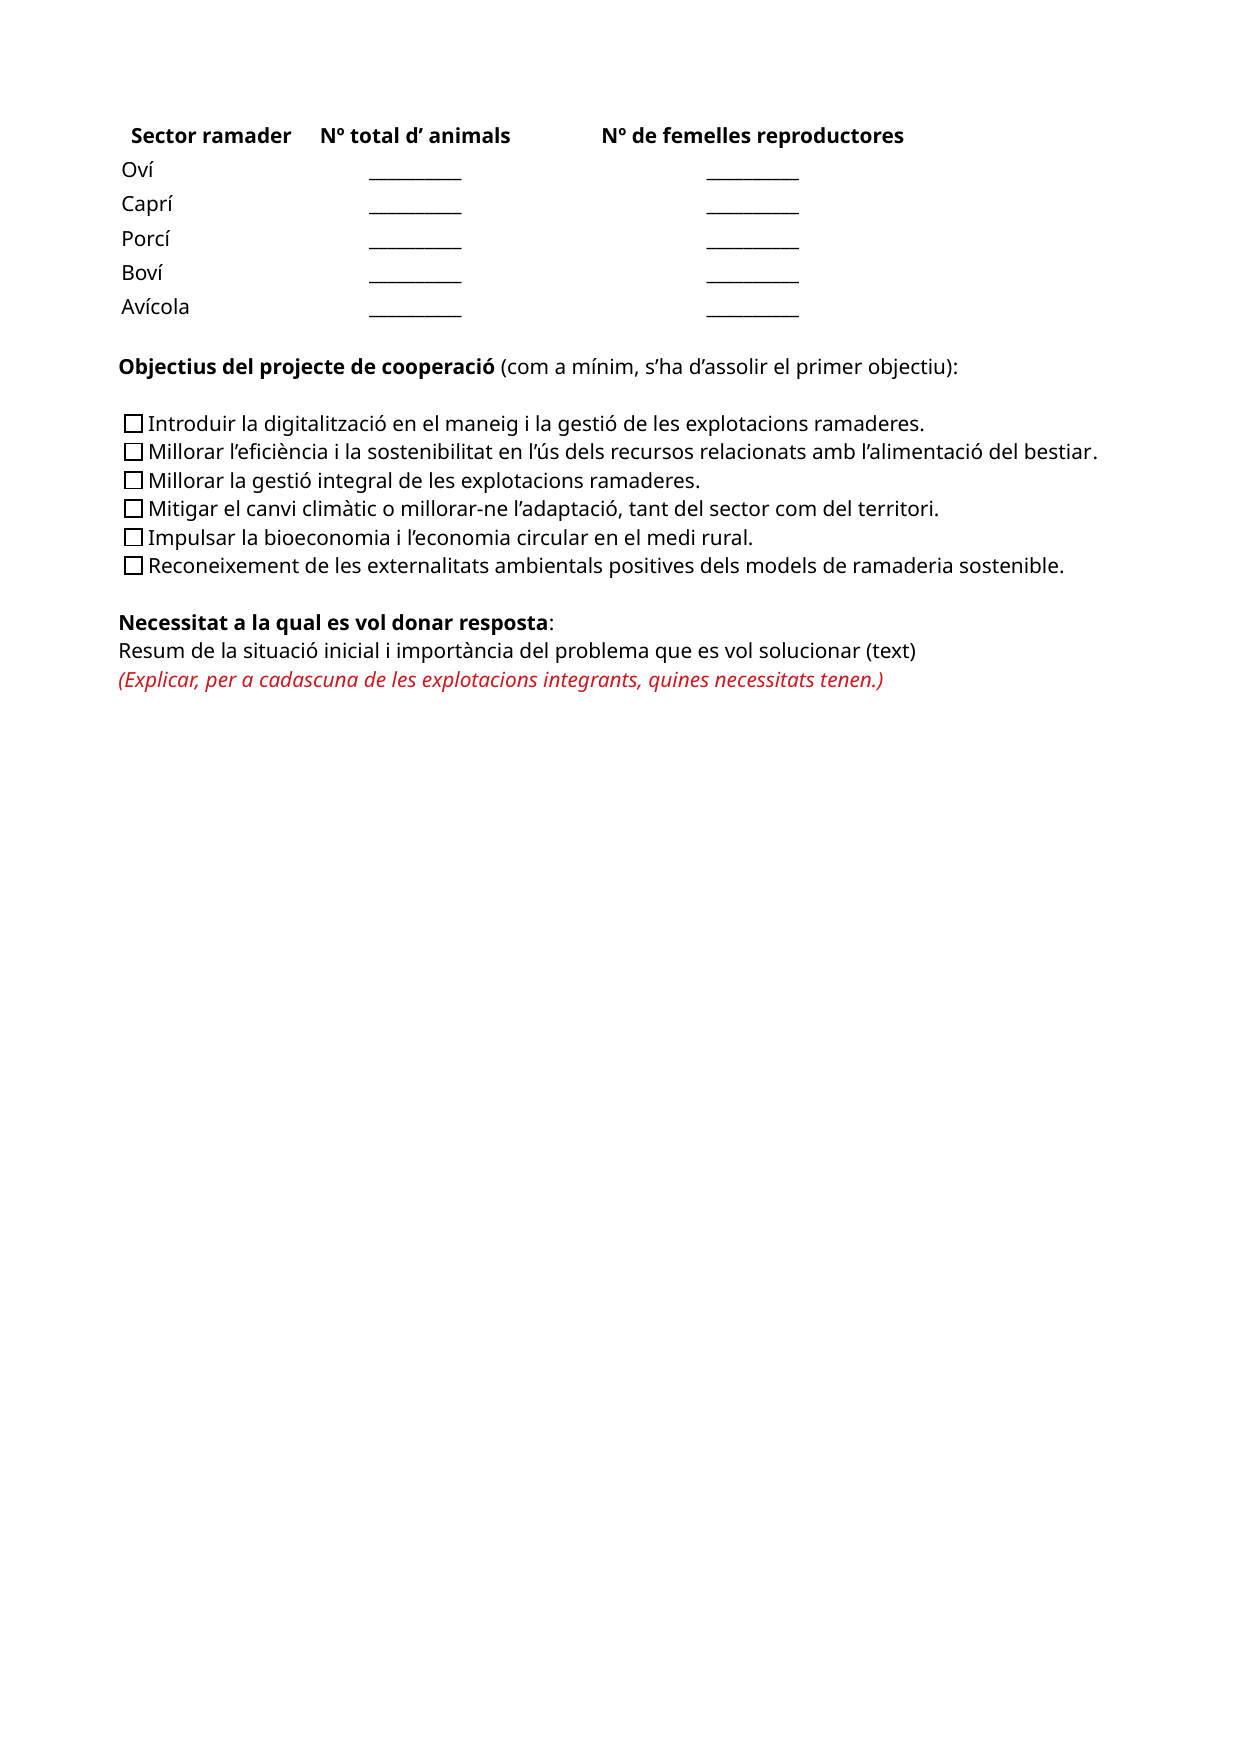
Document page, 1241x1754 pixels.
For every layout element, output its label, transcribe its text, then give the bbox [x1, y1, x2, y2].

table_cell Avícola [118, 290, 304, 324]
table_header Nº total d’ animals [304, 118, 526, 152]
table_cell Oví [118, 153, 304, 187]
list Millorar l’eficiència i la sostenibilitat en l’ús dels recursos relacionats amb l’alimentació del bestiar. [118, 437, 1122, 466]
list Millorar la gestió integral de les explotacions ramaderes. [118, 466, 1122, 494]
list (Explicar, per a cadascuna de les explotacions integrants, quines necessitats tenen.) [118, 665, 1122, 693]
table_cell __________ [304, 187, 526, 221]
table_cell __________ [304, 221, 526, 255]
table_cell Porcí [118, 221, 304, 255]
table_cell Caprí [118, 187, 304, 221]
list Introduir la digitalització en el maneig i la gestió de les explotacions ramaderes. [118, 409, 1122, 437]
list Impulsar la bioeconomia i l’economia circular en el medi rural. [118, 523, 1122, 551]
text Objectius del projecte de cooperació (com a mínim, s’ha d’assolir el primer objectiu): [118, 352, 1122, 381]
table_cell __________ [526, 221, 979, 255]
table_cell __________ [526, 153, 979, 187]
table_cell __________ [304, 290, 526, 324]
list Necessitat a la qual es vol donar resposta: [118, 608, 1122, 637]
table_cell __________ [526, 255, 979, 289]
table_cell __________ [304, 255, 526, 289]
list Resum de la situació inicial i importància del problema que es vol solucionar (text) [118, 637, 1122, 665]
table_header Sector ramader [118, 118, 304, 152]
table_cell __________ [526, 290, 979, 324]
list Mitigar el canvi climàtic o millorar-ne l’adaptació, tant del sector com del territori. [118, 494, 1122, 523]
table_cell Boví [118, 255, 304, 289]
table_cell __________ [526, 187, 979, 221]
list Reconeixement de les externalitats ambientals positives dels models de ramaderia sostenible. [118, 551, 1122, 580]
table_cell __________ [304, 153, 526, 187]
table_header Nº de femelles reproductores [526, 118, 979, 152]
